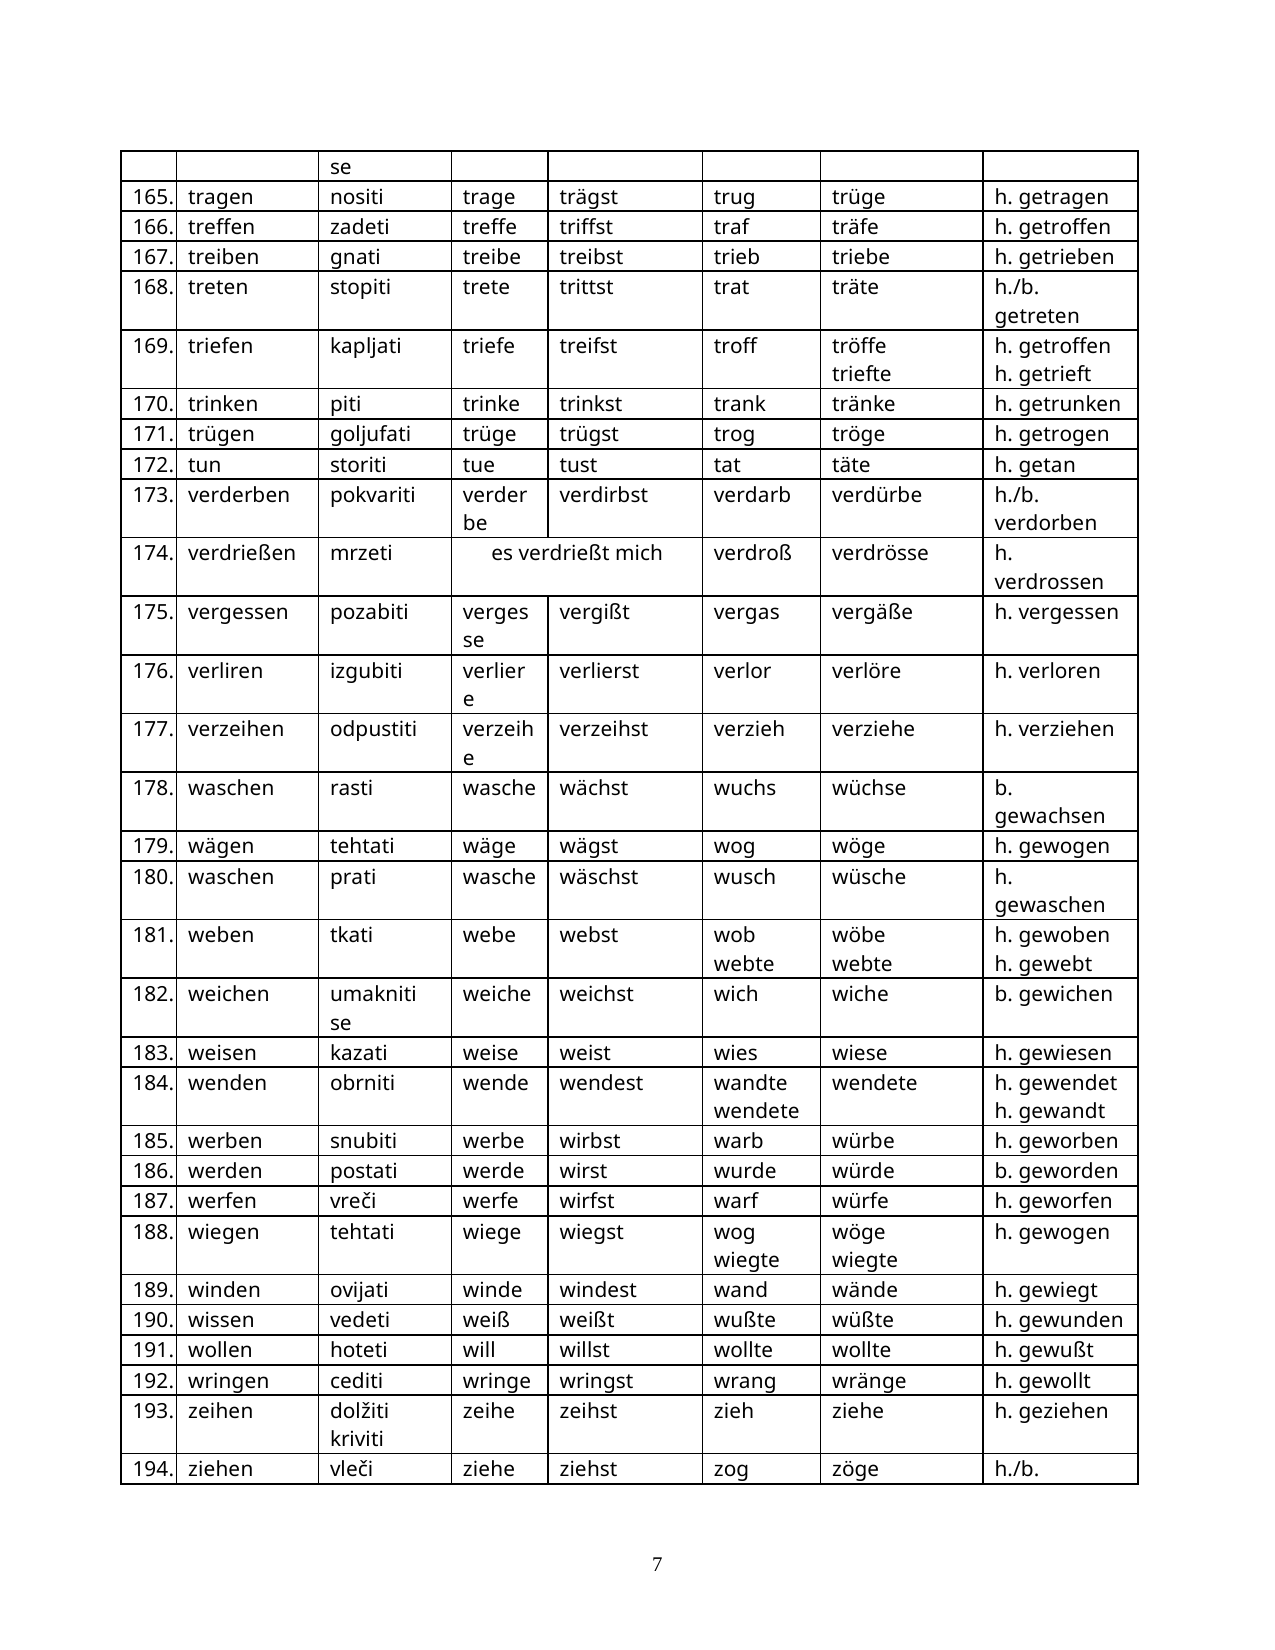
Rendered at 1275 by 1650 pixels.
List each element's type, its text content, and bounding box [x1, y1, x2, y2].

table_cell verziehe [821, 714, 982, 771]
table_cell wog wiegte [703, 1217, 820, 1274]
table_cell weiß [452, 1305, 547, 1334]
table_cell wiche [821, 979, 982, 1036]
table_cell würde [821, 1156, 982, 1185]
table_cell [122, 1396, 176, 1453]
table_cell winden [177, 1275, 318, 1304]
table_cell träte [821, 272, 982, 329]
table_cell triffst [549, 212, 702, 240]
table_cell ziehen [177, 1454, 318, 1483]
table_cell wollte [703, 1336, 820, 1364]
table_cell wränge [821, 1366, 982, 1394]
table_cell verderben [177, 480, 318, 537]
table_cell h. geworfen [984, 1187, 1137, 1215]
table_cell webst [549, 920, 702, 977]
table_cell treibe [452, 242, 547, 270]
table_cell weiche [452, 979, 547, 1036]
table_cell wirst [549, 1156, 702, 1185]
table_cell stopiti [319, 272, 451, 329]
table_cell h. getan [984, 450, 1137, 478]
table_cell wöge [821, 832, 982, 860]
table_cell vleči [319, 1454, 451, 1483]
table_cell treffe [452, 212, 547, 240]
table_cell träfe [821, 212, 982, 240]
table_cell [122, 1366, 176, 1394]
table_cell wendest [549, 1068, 702, 1125]
table_cell [122, 242, 176, 270]
table_cell [122, 979, 176, 1036]
table_cell tun [177, 450, 318, 478]
table_cell tehtati [319, 832, 451, 860]
table_cell täte [821, 450, 982, 478]
table_cell [122, 1126, 176, 1155]
table_cell trüge [821, 182, 982, 210]
table_cell zadeti [319, 212, 451, 240]
table_cell würbe [821, 1126, 982, 1155]
table_cell wringe [452, 1366, 547, 1394]
table_cell trage [452, 182, 547, 210]
table_cell verdrießen [177, 538, 318, 595]
table_cell [122, 773, 176, 830]
table_cell wurde [703, 1156, 820, 1185]
table_cell snubiti [319, 1126, 451, 1155]
table_cell verdrösse [821, 538, 982, 595]
table_cell wollen [177, 1336, 318, 1364]
table_cell weise [452, 1038, 547, 1066]
table_cell trittst [549, 272, 702, 329]
table_cell tat [703, 450, 820, 478]
table_cell [122, 920, 176, 977]
table_cell warb [703, 1126, 820, 1155]
table_cell tkati [319, 920, 451, 977]
table_cell piti [319, 389, 451, 418]
table_cell obrniti [319, 1068, 451, 1125]
table_cell se [319, 152, 451, 180]
table_cell h. getrogen [984, 420, 1137, 448]
table_cell [122, 832, 176, 860]
table_cell trog [703, 420, 820, 448]
table_cell wöge wiegte [821, 1217, 982, 1274]
table_cell [122, 1217, 176, 1274]
table_cell werfen [177, 1187, 318, 1215]
table_cell h. getrunken [984, 389, 1137, 418]
table_cell [122, 212, 176, 240]
table_cell trete [452, 272, 547, 329]
table_cell verzeihst [549, 714, 702, 771]
table_cell treten [177, 272, 318, 329]
table_cell wüchse [821, 773, 982, 830]
table_cell h. vergessen [984, 597, 1137, 654]
table_cell winde [452, 1275, 547, 1304]
table_cell rasti [319, 773, 451, 830]
table_cell h. getroffen [984, 212, 1137, 240]
table_cell cediti [319, 1366, 451, 1394]
table_cell pokvariti [319, 480, 451, 537]
table_cell odpustiti [319, 714, 451, 771]
table_cell wußte [703, 1305, 820, 1334]
table_cell postati [319, 1156, 451, 1185]
table_cell wog [703, 832, 820, 860]
table_cell [122, 1038, 176, 1066]
table_cell zeihen [177, 1396, 318, 1453]
table_cell ziehst [549, 1454, 702, 1483]
table_cell nositi [319, 182, 451, 210]
table_cell zog [703, 1454, 820, 1483]
table_cell werden [177, 1156, 318, 1185]
table_cell [177, 152, 318, 180]
table_cell webe [452, 920, 547, 977]
table_cell wasche [452, 862, 547, 919]
table_cell triefen [177, 331, 318, 388]
table_cell [821, 152, 982, 180]
table_cell wirfst [549, 1187, 702, 1215]
table_cell h. gewaschen [984, 862, 1137, 919]
table_cell würfe [821, 1187, 982, 1215]
table_cell wüßte [821, 1305, 982, 1334]
table_cell [122, 1156, 176, 1185]
table_cell [122, 714, 176, 771]
table_cell tröffe triefte [821, 331, 982, 388]
table_cell b. gewachsen [984, 773, 1137, 830]
table_cell ziehe [452, 1454, 547, 1483]
table_cell goljufati [319, 420, 451, 448]
table_cell wob webte [703, 920, 820, 977]
table_cell izgubiti [319, 656, 451, 713]
table_cell weisen [177, 1038, 318, 1066]
table_cell [122, 182, 176, 210]
table_cell h./b. getreten [984, 272, 1137, 329]
table_cell treiben [177, 242, 318, 270]
table_cell tröge [821, 420, 982, 448]
table_cell verdarb [703, 480, 820, 537]
table_cell h. geworben [984, 1126, 1137, 1155]
table_cell [122, 331, 176, 388]
table_cell wiege [452, 1217, 547, 1274]
table_cell wusch [703, 862, 820, 919]
table_cell trug [703, 182, 820, 210]
table_cell h. geziehen [984, 1396, 1137, 1453]
table_cell wuchs [703, 773, 820, 830]
table_cell vergäße [821, 597, 982, 654]
table_cell ovijati [319, 1275, 451, 1304]
table_cell kazati [319, 1038, 451, 1066]
table_cell triebe [821, 242, 982, 270]
table_cell verzeihen [177, 714, 318, 771]
table_cell wendete [821, 1068, 982, 1125]
table_cell [122, 538, 176, 595]
table_cell [984, 152, 1137, 180]
table_cell will [452, 1336, 547, 1364]
table_cell wöbe webte [821, 920, 982, 977]
table_cell vedeti [319, 1305, 451, 1334]
table_cell wollte [821, 1336, 982, 1364]
table_cell vergas [703, 597, 820, 654]
table_cell trank [703, 389, 820, 418]
table_cell wiegst [549, 1217, 702, 1274]
table_cell umakniti se [319, 979, 451, 1036]
table_cell storiti [319, 450, 451, 478]
table_cell trat [703, 272, 820, 329]
table_cell trinkst [549, 389, 702, 418]
table_cell verdürbe [821, 480, 982, 537]
table_cell [549, 152, 702, 180]
table_cell verlor [703, 656, 820, 713]
table_cell h./b. verdorben [984, 480, 1137, 537]
table_cell h. getragen [984, 182, 1137, 210]
table_cell tragen [177, 182, 318, 210]
table_cell vergißt [549, 597, 702, 654]
table_cell werde [452, 1156, 547, 1185]
table_cell wandte wendete [703, 1068, 820, 1125]
table_cell [122, 656, 176, 713]
table_cell wiegen [177, 1217, 318, 1274]
table_cell triefe [452, 331, 547, 388]
table_cell gnati [319, 242, 451, 270]
table_cell wich [703, 979, 820, 1036]
table_cell h. gewogen [984, 832, 1137, 860]
table_cell h. gewogen [984, 1217, 1137, 1274]
table_cell h. gewußt [984, 1336, 1137, 1364]
table_cell wäge [452, 832, 547, 860]
table_cell h. gewendet h. gewandt [984, 1068, 1137, 1125]
table_cell [122, 1275, 176, 1304]
table_cell [122, 862, 176, 919]
table_cell verdroß [703, 538, 820, 595]
table_cell troff [703, 331, 820, 388]
table_cell wringen [177, 1366, 318, 1394]
table_cell hoteti [319, 1336, 451, 1364]
table_cell wüsche [821, 862, 982, 919]
table_cell prati [319, 862, 451, 919]
table_cell vreči [319, 1187, 451, 1215]
table_cell h. gewoben h. gewebt [984, 920, 1137, 977]
table_cell verliere [452, 656, 547, 713]
table_cell traf [703, 212, 820, 240]
table_cell weichst [549, 979, 702, 1036]
table_cell [122, 420, 176, 448]
table_cell ziehe [821, 1396, 982, 1453]
table_cell willst [549, 1336, 702, 1364]
table_cell tue [452, 450, 547, 478]
table_cell trinke [452, 389, 547, 418]
table_cell [122, 152, 176, 180]
table_cell vergessen [177, 597, 318, 654]
table_cell dolžiti kriviti [319, 1396, 451, 1453]
table_cell verliren [177, 656, 318, 713]
table_cell tränke [821, 389, 982, 418]
table_cell [122, 272, 176, 329]
table_cell trügst [549, 420, 702, 448]
table_cell h. gewollt [984, 1366, 1137, 1394]
table_cell mrzeti [319, 538, 451, 595]
table_cell werfe [452, 1187, 547, 1215]
table_cell treibst [549, 242, 702, 270]
table_cell wissen [177, 1305, 318, 1334]
table_cell verderbe [452, 480, 547, 537]
table_cell h. gewunden [984, 1305, 1137, 1334]
table_cell h. gewiegt [984, 1275, 1137, 1304]
table_cell wächst [549, 773, 702, 830]
table_cell [122, 1068, 176, 1125]
table_cell kapljati [319, 331, 451, 388]
table_cell wand [703, 1275, 820, 1304]
table_cell zieh [703, 1396, 820, 1453]
table_cell weichen [177, 979, 318, 1036]
table_cell [122, 450, 176, 478]
table_cell tust [549, 450, 702, 478]
table_cell tehtati [319, 1217, 451, 1274]
table_cell werbe [452, 1126, 547, 1155]
table_cell [122, 1336, 176, 1364]
table_cell [122, 1305, 176, 1334]
table_cell es verdrießt mich [452, 538, 702, 595]
table_cell [122, 1454, 176, 1483]
table_cell b. geworden [984, 1156, 1137, 1185]
table_cell weben [177, 920, 318, 977]
table_cell b. gewichen [984, 979, 1137, 1036]
table_cell wägst [549, 832, 702, 860]
table_cell [703, 152, 820, 180]
table_cell wiese [821, 1038, 982, 1066]
table_cell windest [549, 1275, 702, 1304]
table_cell h. verdrossen [984, 538, 1137, 595]
table_cell verzieh [703, 714, 820, 771]
table_cell treffen [177, 212, 318, 240]
table_cell wenden [177, 1068, 318, 1125]
table_cell werben [177, 1126, 318, 1155]
table_cell weißt [549, 1305, 702, 1334]
table_cell [122, 480, 176, 537]
table_cell wende [452, 1068, 547, 1125]
table_cell h. getrieben [984, 242, 1137, 270]
table_cell trüge [452, 420, 547, 448]
table_cell warf [703, 1187, 820, 1215]
table_cell vergesse [452, 597, 547, 654]
table_cell trinken [177, 389, 318, 418]
table_cell h. verziehen [984, 714, 1137, 771]
table_cell waschen [177, 862, 318, 919]
table_cell trügen [177, 420, 318, 448]
table_cell verzeihe [452, 714, 547, 771]
table_cell waschen [177, 773, 318, 830]
table_cell [452, 152, 547, 180]
table_cell weist [549, 1038, 702, 1066]
table_cell verdirbst [549, 480, 702, 537]
table_cell h. verloren [984, 656, 1137, 713]
table_cell wäschst [549, 862, 702, 919]
table_cell trieb [703, 242, 820, 270]
table_cell h. getroffen h. getrieft [984, 331, 1137, 388]
table_cell zeihst [549, 1396, 702, 1453]
table_cell wrang [703, 1366, 820, 1394]
table_cell wirbst [549, 1126, 702, 1155]
table_cell h./b. [984, 1454, 1137, 1483]
table_cell verlierst [549, 656, 702, 713]
table_cell [122, 389, 176, 418]
table_cell wägen [177, 832, 318, 860]
table_cell [122, 1187, 176, 1215]
table_cell treifst [549, 331, 702, 388]
table_cell wies [703, 1038, 820, 1066]
table_cell verlöre [821, 656, 982, 713]
table_cell pozabiti [319, 597, 451, 654]
table_cell zeihe [452, 1396, 547, 1453]
table_cell wände [821, 1275, 982, 1304]
table_cell wringst [549, 1366, 702, 1394]
table_cell h. gewiesen [984, 1038, 1137, 1066]
table_cell trägst [549, 182, 702, 210]
table_cell wasche [452, 773, 547, 830]
table_cell zöge [821, 1454, 982, 1483]
table_cell [122, 597, 176, 654]
